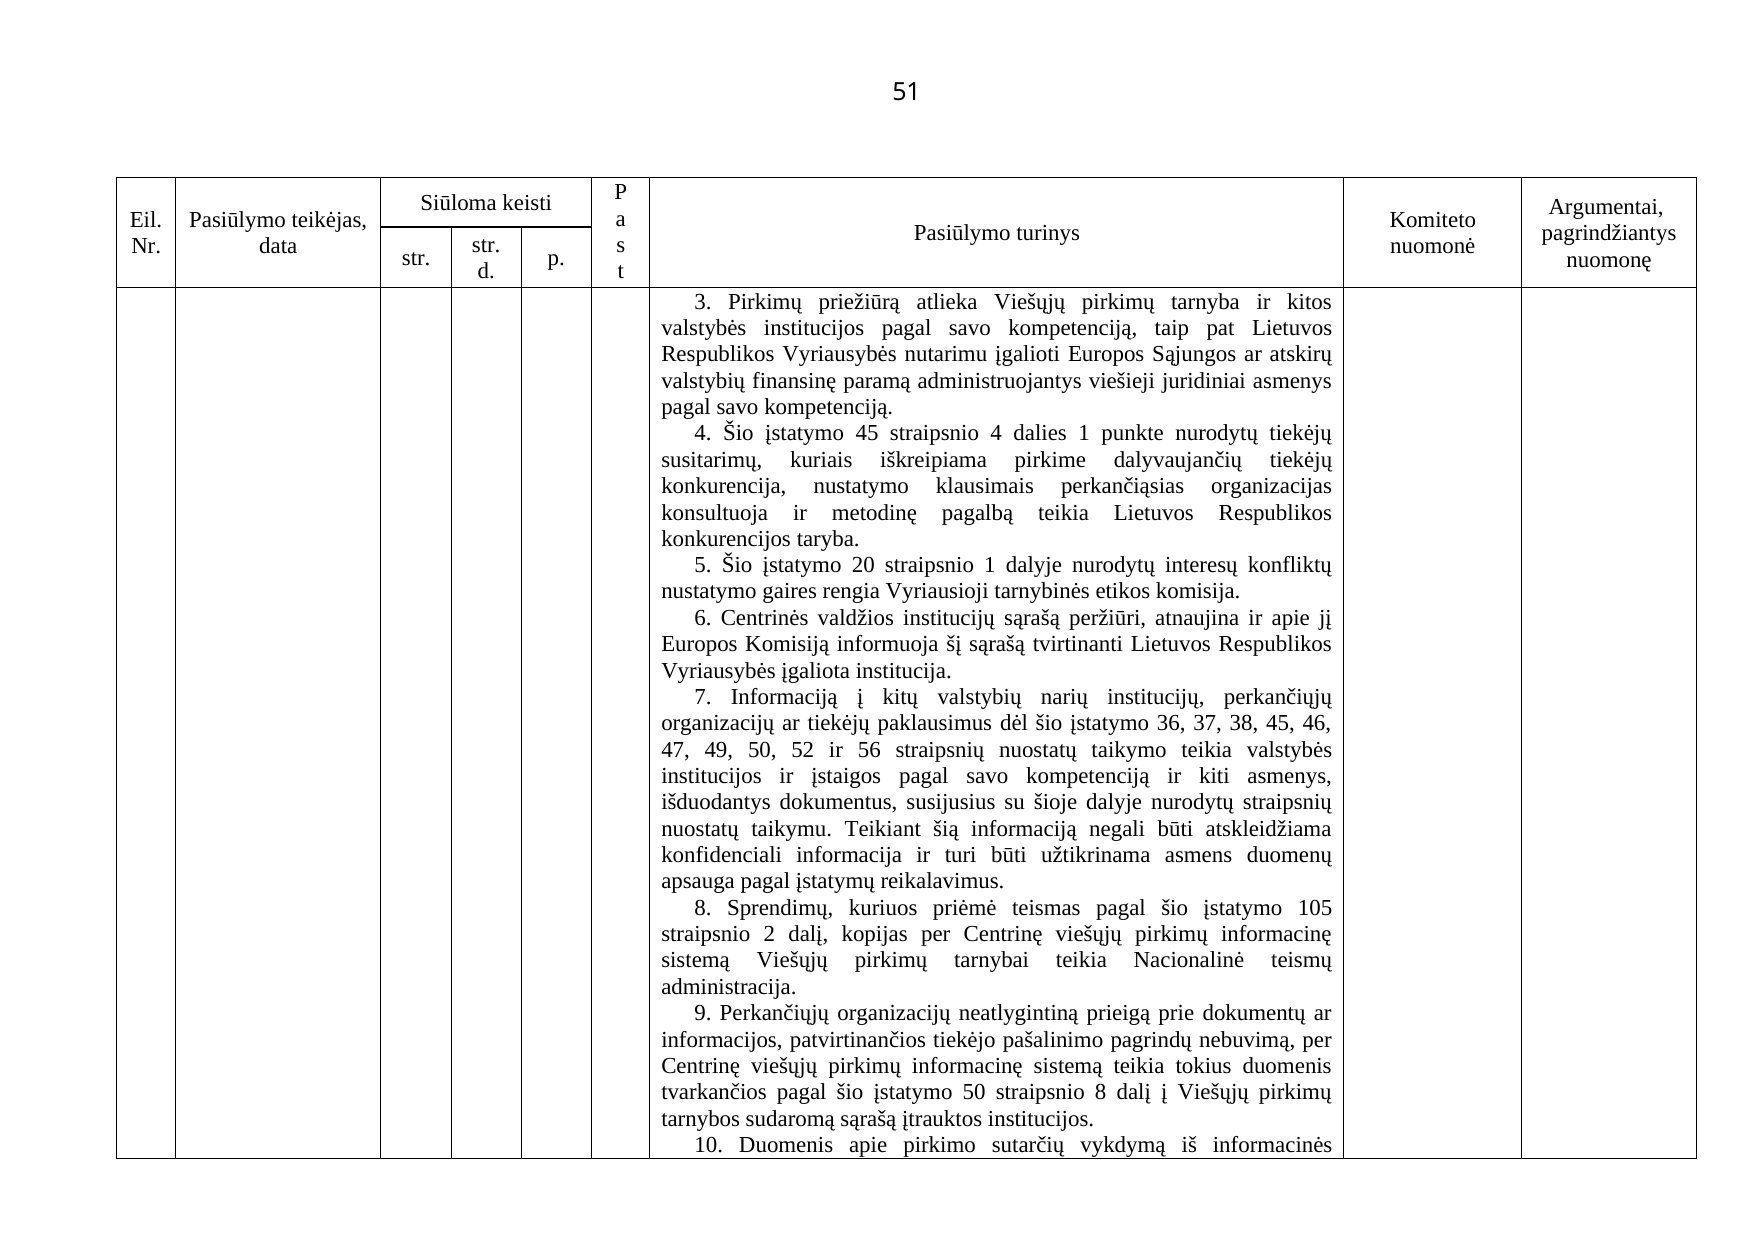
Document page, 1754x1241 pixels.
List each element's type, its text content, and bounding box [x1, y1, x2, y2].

table_header Pasiūlymo turinys [650, 178, 1343, 287]
table_cell [176, 288, 380, 1157]
table_cell [592, 288, 649, 1157]
table_cell [1522, 288, 1696, 1157]
table_header Komiteto nuomonė [1344, 178, 1521, 287]
table_header Argumentai, pagrindžiantys nuomonę [1522, 178, 1696, 287]
table_cell [522, 288, 591, 1157]
table_cell 3. Pirkimų priežiūrą atlieka Viešųjų pirkimų tarnyba ir kitos valstybės institucijos pagal savo kompetenciją, taip pat Lietuvos Respublikos Vyriausybės nutarimu įgalioti Europos Sąjungos ar atskirų valstybių finansinę paramą administruojantys viešieji juridiniai asmenys pagal savo kompetenciją. 4. Šio įstatymo 45 straipsnio 4 dalies 1 punkte nurodytų tiekėjų susitarimų, kuriais iškreipiama pirkime dalyvaujančių tiekėjų konkurencija, nustatymo klausimais perkančiąsias organizacijas konsultuoja ir metodinę pagalbą teikia Lietuvos Respublikos konkurencijos taryba. 5. Šio įstatymo 20 straipsnio 1 dalyje nurodytų interesų konfliktų nustatymo gaires rengia Vyriausioji tarnybinės etikos komisija. 6. Centrinės valdžios institucijų sąrašą peržiūri, atnaujina ir apie jį Europos Komisiją informuoja šį sąrašą tvirtinanti Lietuvos Respublikos Vyriausybės įgaliota institucija. 7. Informaciją į kitų valstybių narių institucijų, perkančiųjų organizacijų ar tiekėjų paklausimus dėl šio įstatymo 36, 37, 38, 45, 46, 47, 49, 50, 52 ir 56 straipsnių nuostatų taikymo teikia valstybės institucijos ir įstaigos pagal savo kompetenciją ir kiti asmenys, išduodantys dokumentus, susijusius su šioje dalyje nurodytų straipsnių nuostatų taikymu. Teikiant šią informaciją negali būti atskleidžiama konfidenciali informacija ir turi būti užtikrinama asmens duomenų apsauga pagal įstatymų reikalavimus. 8. Sprendimų, kuriuos priėmė teismas pagal šio įstatymo 105 straipsnio 2 dalį, kopijas per Centrinę viešųjų pirkimų informacinę sistemą Viešųjų pirkimų tarnybai teikia Nacionalinė teismų administracija. 9. Perkančiųjų organizacijų neatlygintiną prieigą prie dokumentų ar informacijos, patvirtinančios tiekėjo pašalinimo pagrindų nebuvimą, per Centrinę viešųjų pirkimų informacinę sistemą teikia tokius duomenis tvarkančios pagal šio įstatymo 50 straipsnio 8 dalį į Viešųjų pirkimų tarnybos sudaromą sąrašą įtrauktos institucijos. 10. Duomenis apie pirkimo sutarčių vykdymą iš informacinės [650, 288, 1343, 1157]
table_cell [117, 288, 175, 1157]
table_cell [1344, 288, 1521, 1157]
table_header Eil. Nr. [117, 178, 175, 287]
table_cell str. d. [452, 228, 521, 287]
table_cell [452, 288, 521, 1157]
table_header Siūloma keisti [381, 178, 591, 226]
table_header Pastabos [592, 178, 649, 287]
table_header Pasiūlymo teikėjas, data [176, 178, 380, 287]
table_cell str. [381, 228, 451, 287]
table_cell p. [522, 228, 591, 287]
table_cell [381, 288, 451, 1157]
